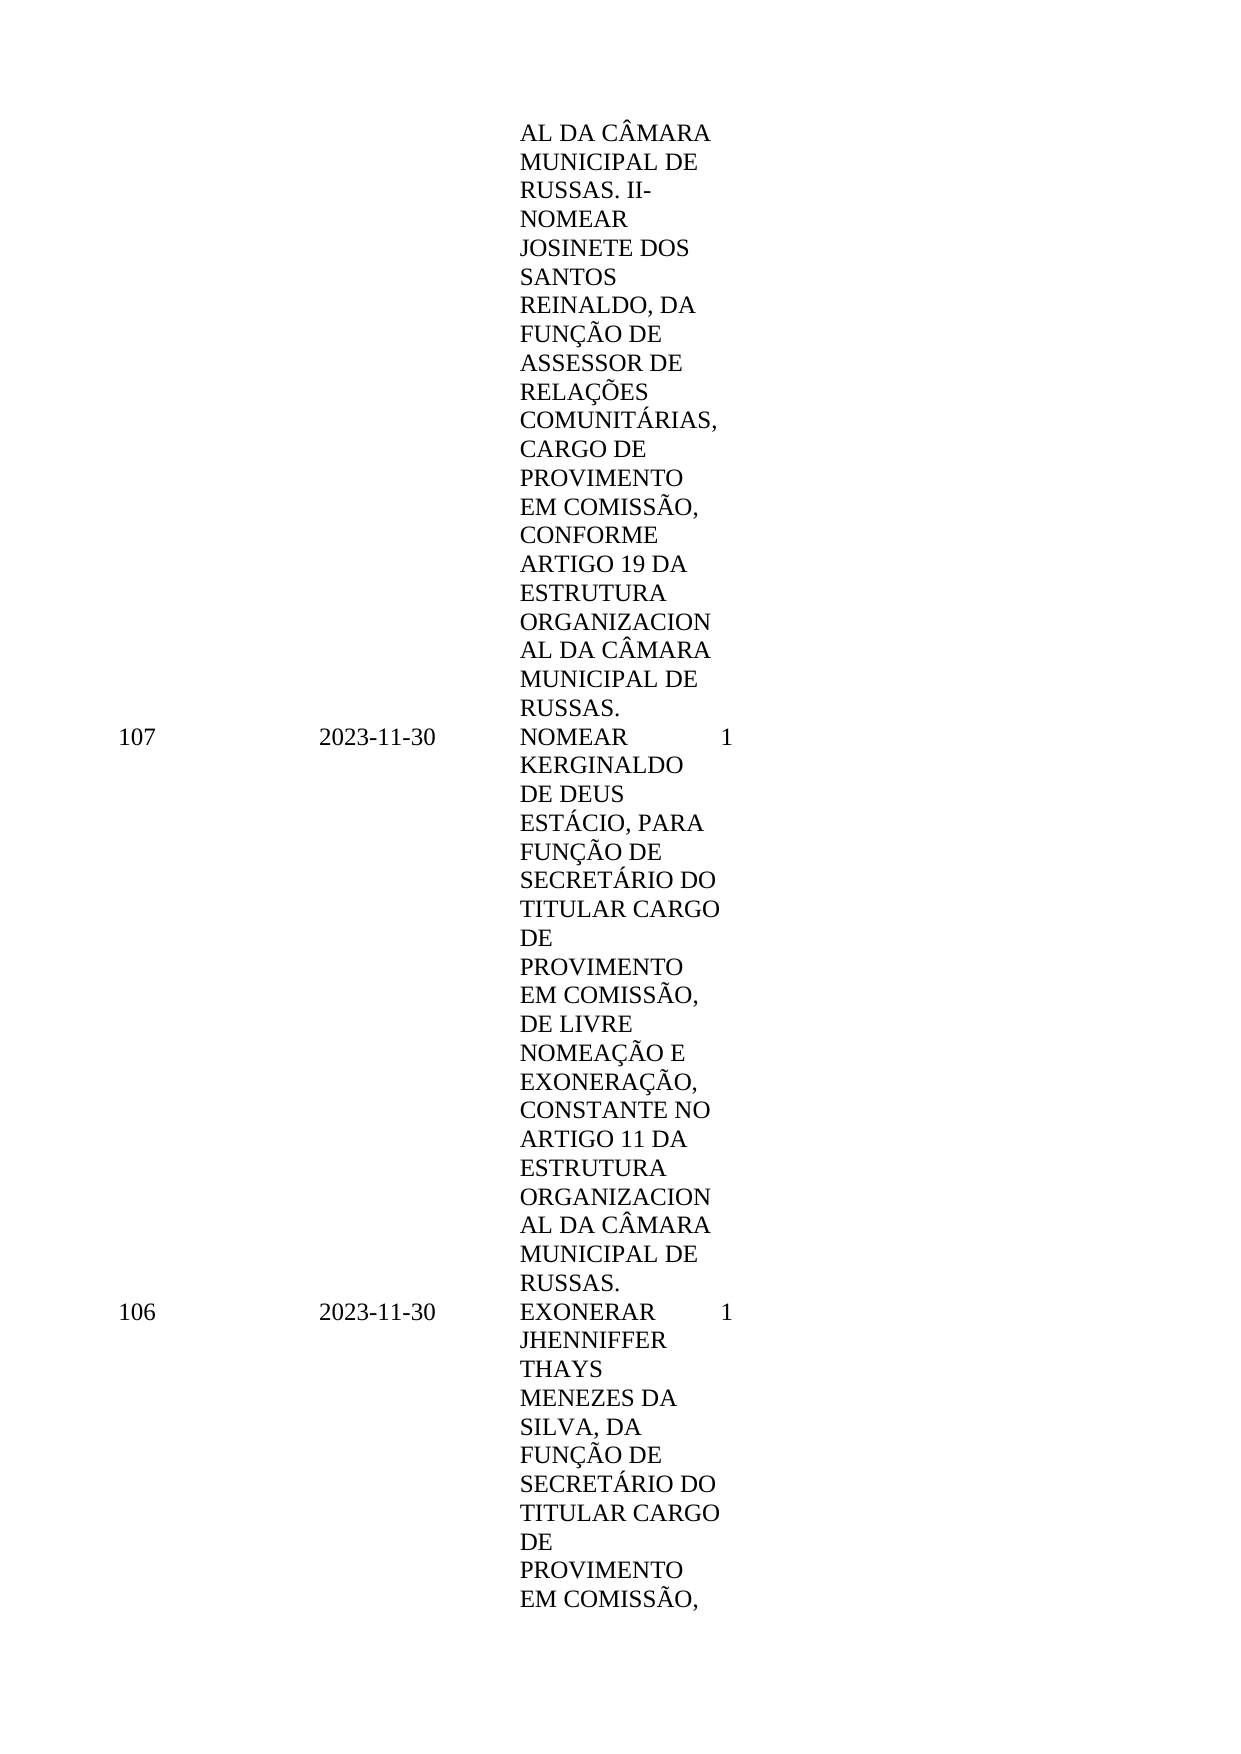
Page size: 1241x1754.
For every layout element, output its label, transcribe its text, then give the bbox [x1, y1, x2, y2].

table_cell 107 [118, 722, 319, 1297]
table_cell 2023-11-30 [319, 722, 519, 1297]
table_cell NOMEAR KERGINALDO DE DEUS ESTÁCIO, PARA FUNÇÃO DE SECRETÁRIO DO TITULAR CARGO DE PROVIMENTO EM COMISSÃO, DE LIVRE NOMEAÇÃO E EXONERAÇÃO, CONSTANTE NO ARTIGO 11 DA ESTRUTURA ORGANIZACIONAL DA CÂMARA MUNICIPAL DE RUSSAS. [520, 722, 720, 1297]
table_cell 2023-11-30 [319, 1297, 519, 1613]
table_cell EXONERAR JHENNIFFER THAYS MENEZES DA SILVA, DA FUNÇÃO DE SECRETÁRIO DO TITULAR CARGO DE PROVIMENTO EM COMISSÃO, [520, 1297, 720, 1613]
table_cell 106 [118, 1297, 319, 1613]
table_cell [921, 722, 1122, 1297]
table_cell 1 [720, 1297, 921, 1613]
table_cell AL DA CÂMARA MUNICIPAL DE RUSSAS. II- NOMEAR JOSINETE DOS SANTOS REINALDO, DA FUNÇÃO DE ASSESSOR DE RELAÇÕES COMUNITÁRIAS, CARGO DE PROVIMENTO EM COMISSÃO, CONFORME ARTIGO 19 DA ESTRUTURA ORGANIZACIONAL DA CÂMARA MUNICIPAL DE RUSSAS. [520, 118, 720, 722]
table_cell [921, 1297, 1122, 1613]
table_cell [118, 118, 319, 722]
table_cell 1 [720, 722, 921, 1297]
table_cell [921, 118, 1122, 722]
table_cell [319, 118, 519, 722]
table_cell [720, 118, 921, 722]
